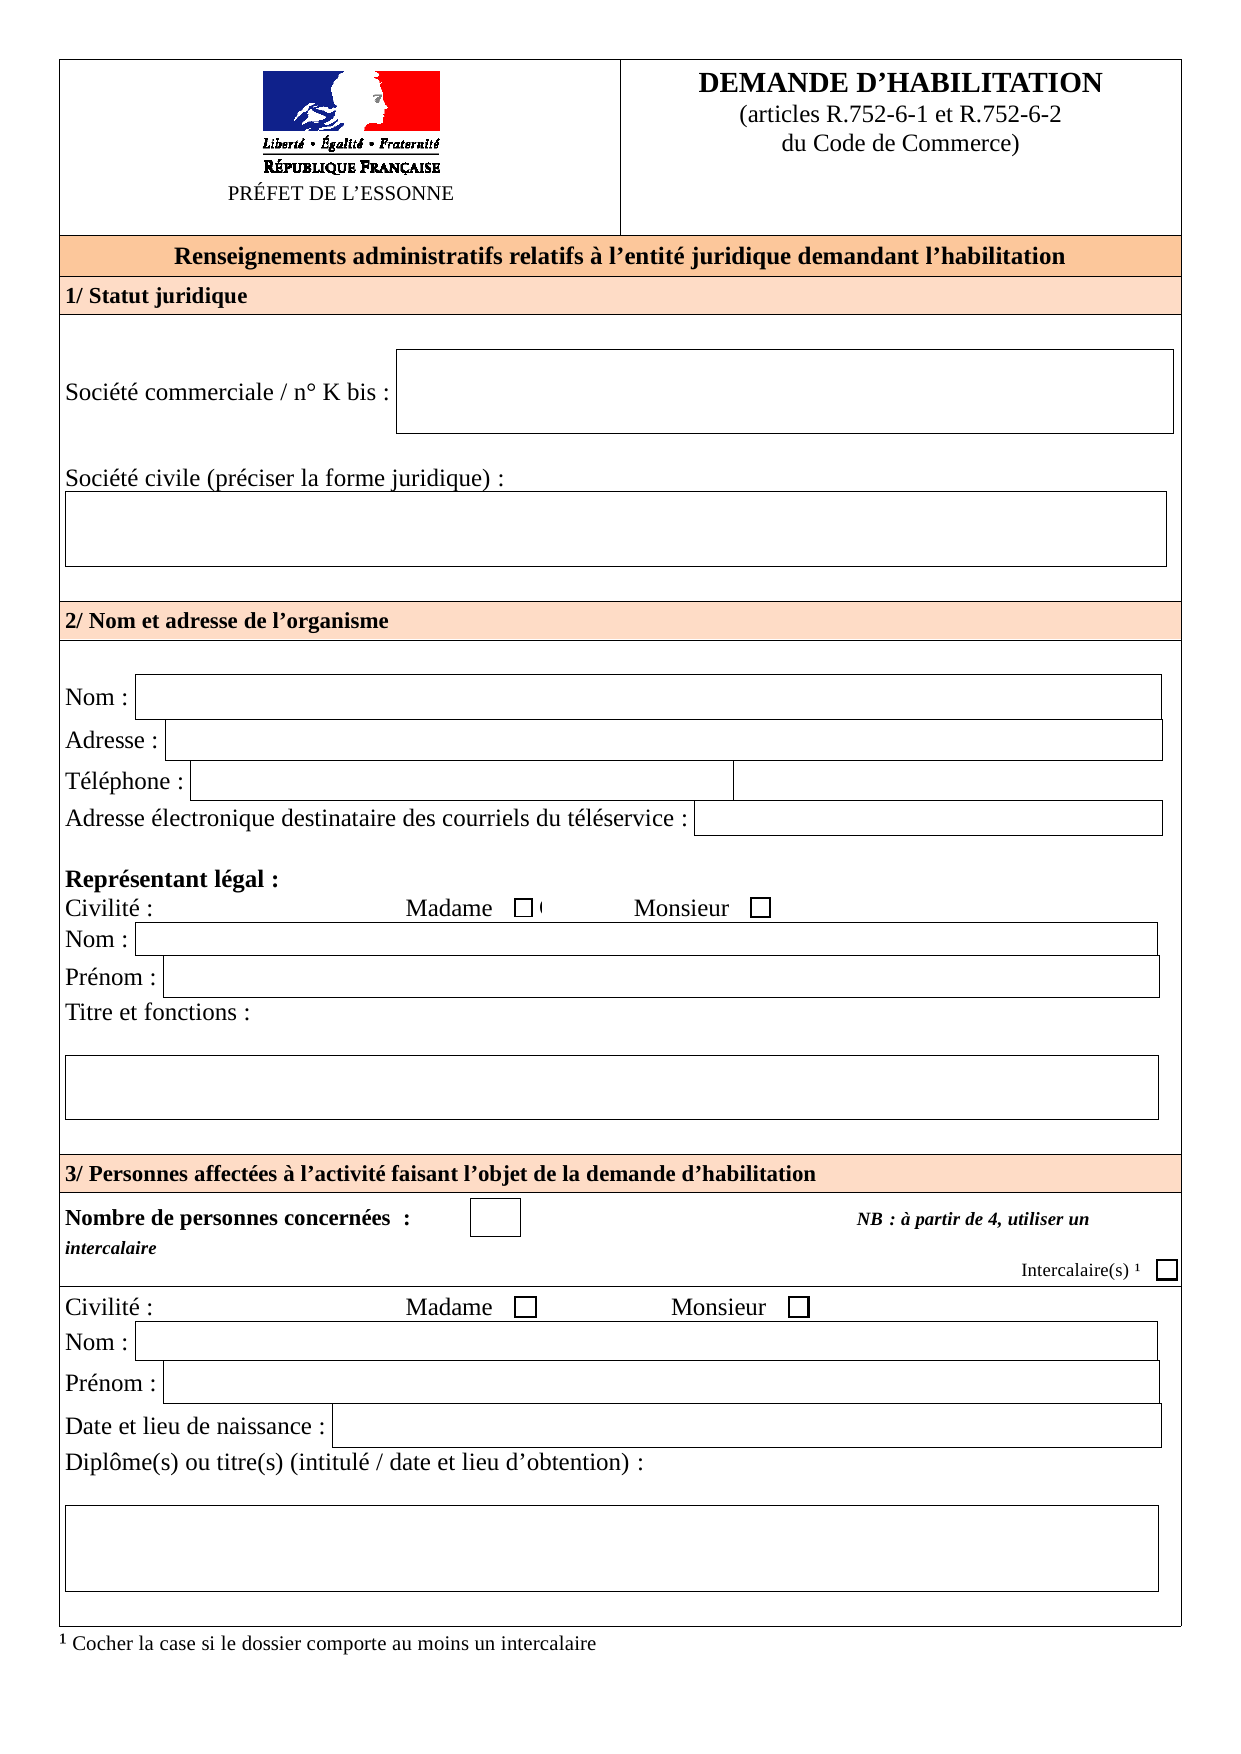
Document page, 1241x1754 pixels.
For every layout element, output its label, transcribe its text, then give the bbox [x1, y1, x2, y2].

table_cell Société commerciale / n° K bis : Société civile (préciser la forme juridique) : [60, 315, 1181, 601]
table_cell Nom : Adresse : Téléphone : Adresse électronique destinataire des courriels du téléservice : Représentant légal : Civilité : Madame Monsieur Nom : Prénom : Titre et fonctions : [60, 641, 1181, 1154]
table_header PRÉFET DE L’ESSONNE [60, 60, 620, 235]
table_cell Civilité : Madame Monsieur Nom : Prénom : Date et lieu de naissance : Diplôme(s) ou titre(s) (intitulé / date et lieu d’obtention) : [60, 1287, 1181, 1626]
table_cell Nombre de personnes concernées : NB : à partir de 4, utiliser un intercalaire Intercalaire(s) ¹ [60, 1193, 1181, 1286]
table_cell 3/ Personnes affectées à l’activité faisant l’objet de la demande d’habilitation [60, 1155, 1181, 1192]
table_cell 2/ Nom et adresse de l’organisme [60, 602, 1181, 639]
table_header DEMANDE D’HABILITATION (articles R.752-6-1 et R.752-6-2 du Code de Commerce) [621, 60, 1181, 235]
table_cell 1/ Statut juridique [60, 277, 1181, 314]
table_cell Renseignements administratifs relatifs à l’entité juridique demandant l’habilitation [60, 236, 1181, 276]
text ¹ Cocher la case si le dossier comporte au moins un intercalaire [59, 1627, 1181, 1655]
